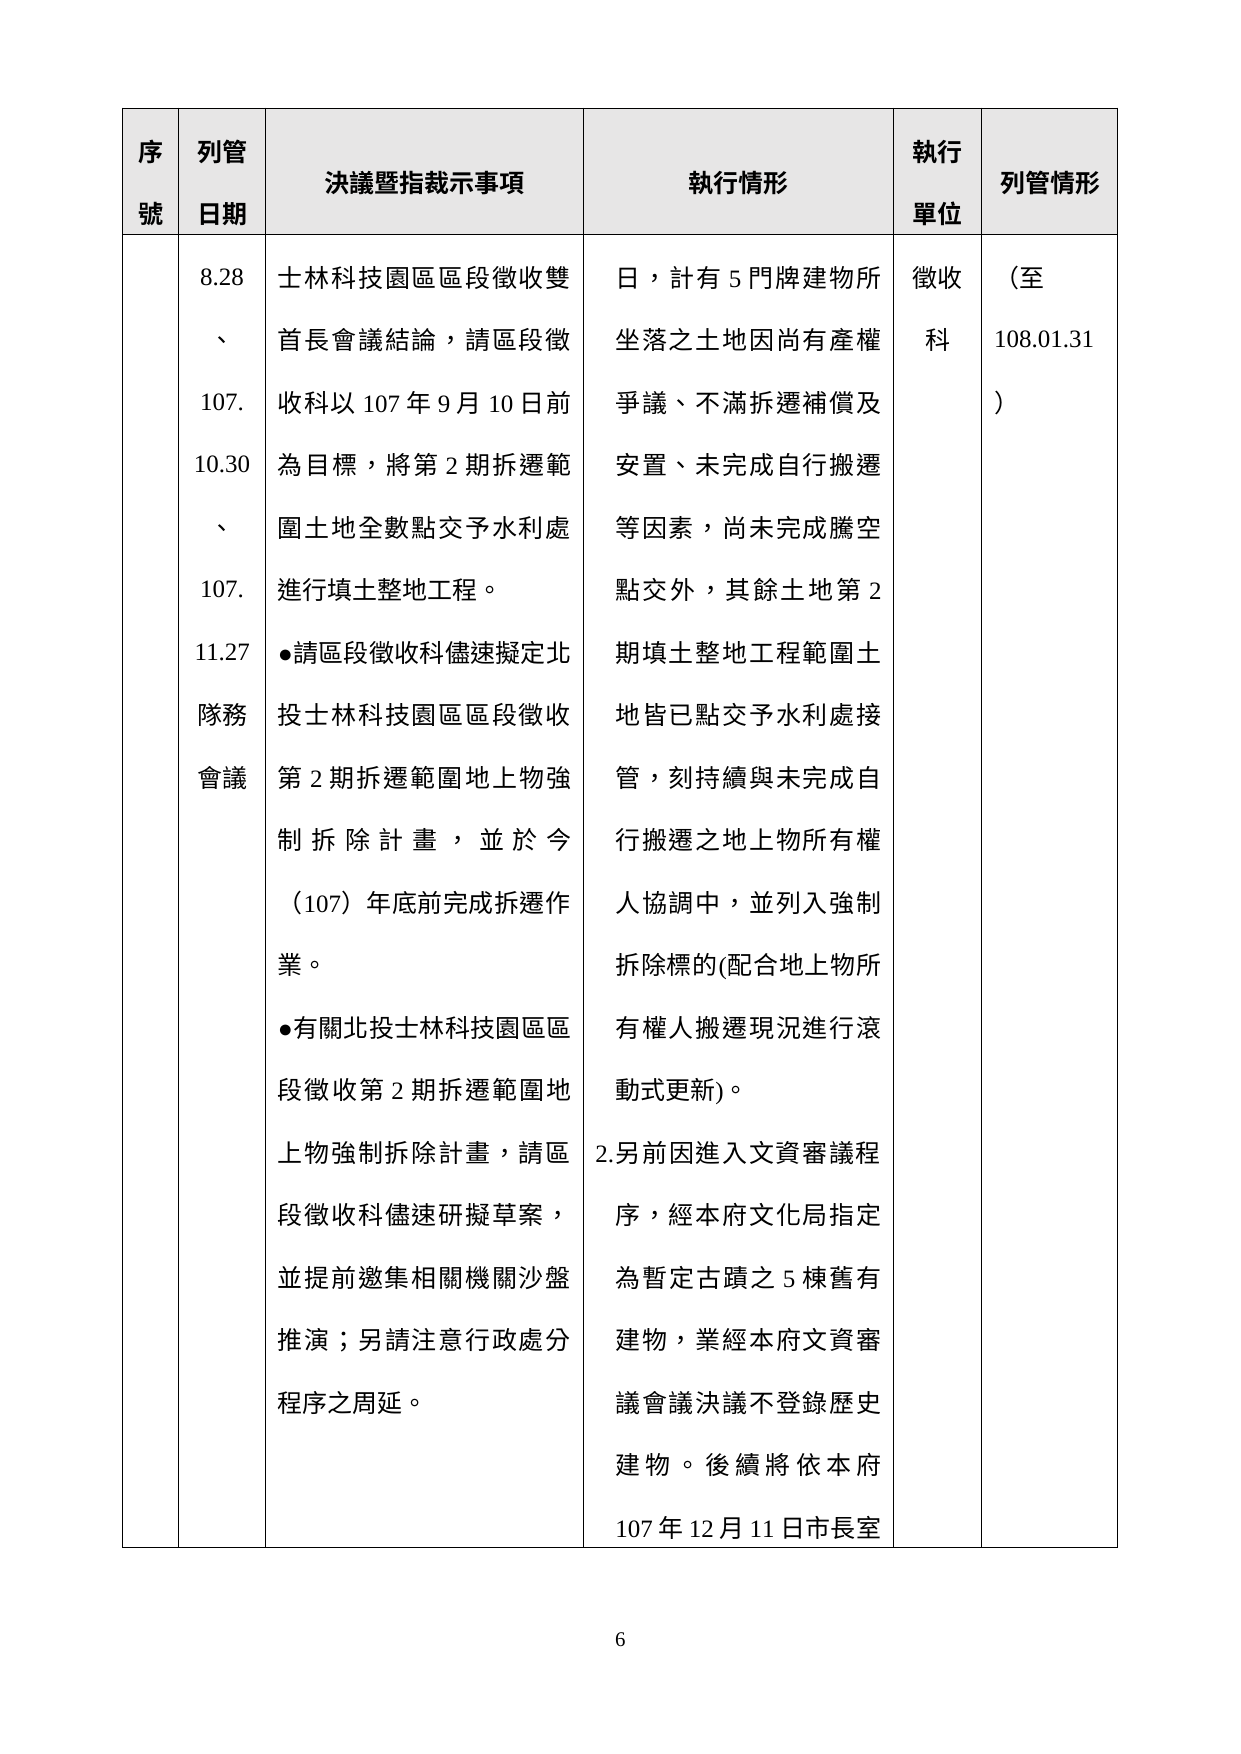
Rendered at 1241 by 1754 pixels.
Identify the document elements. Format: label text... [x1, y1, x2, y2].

table_cell 徵收科 [894, 235, 981, 1547]
table_header 決議暨指裁示事項 [266, 109, 583, 234]
table_header 列管日期 [179, 109, 265, 234]
table_cell （至108.01.31） [982, 235, 1117, 1547]
table_cell 日，計有5門牌建物所坐落之土地因尚有產權爭議、不滿拆遷補償及安置、未完成自行搬遷等因素，尚未完成騰空點交外，其餘土地第2期填土整地工程範圍土地皆已點交予水利處接管，刻持續與未完成自行搬遷之地上物所有權人協調中，並列入強制拆除標的(配合地上物所有權人搬遷現況進行滾動式更新)。 2.另前因進入文資審議程序，經本府文化局指定為暫定古蹟之5棟舊有建物，業經本府文資審議會議決議不登錄歷史建物。後續將依本府107年12月11日市長室 [584, 235, 893, 1547]
table_header 列管情形 [982, 109, 1117, 234]
table_header 執行單位 [894, 109, 981, 234]
table_cell 士林科技園區區段徵收雙首長會議結論，請區段徵收科以107年9月10日前為目標，將第2期拆遷範圍土地全數點交予水利處進行填土整地工程。 ●請區段徵收科儘速擬定北投士林科技園區區段徵收第2期拆遷範圍地上物強制拆除計畫，並於今（107）年底前完成拆遷作業。 ●有關北投士林科技園區區段徵收第2期拆遷範圍地上物強制拆除計畫，請區段徵收科儘速研擬草案，並提前邀集相關機關沙盤推演；另請注意行政處分程序之周延。 [266, 235, 583, 1547]
table_cell 8.28 、 107. 10.30 、 107. 11.27 隊務會議 [179, 235, 265, 1547]
table_cell [123, 235, 178, 1547]
table_header 執行情形 [584, 109, 893, 234]
table_header 序號 [123, 109, 178, 234]
